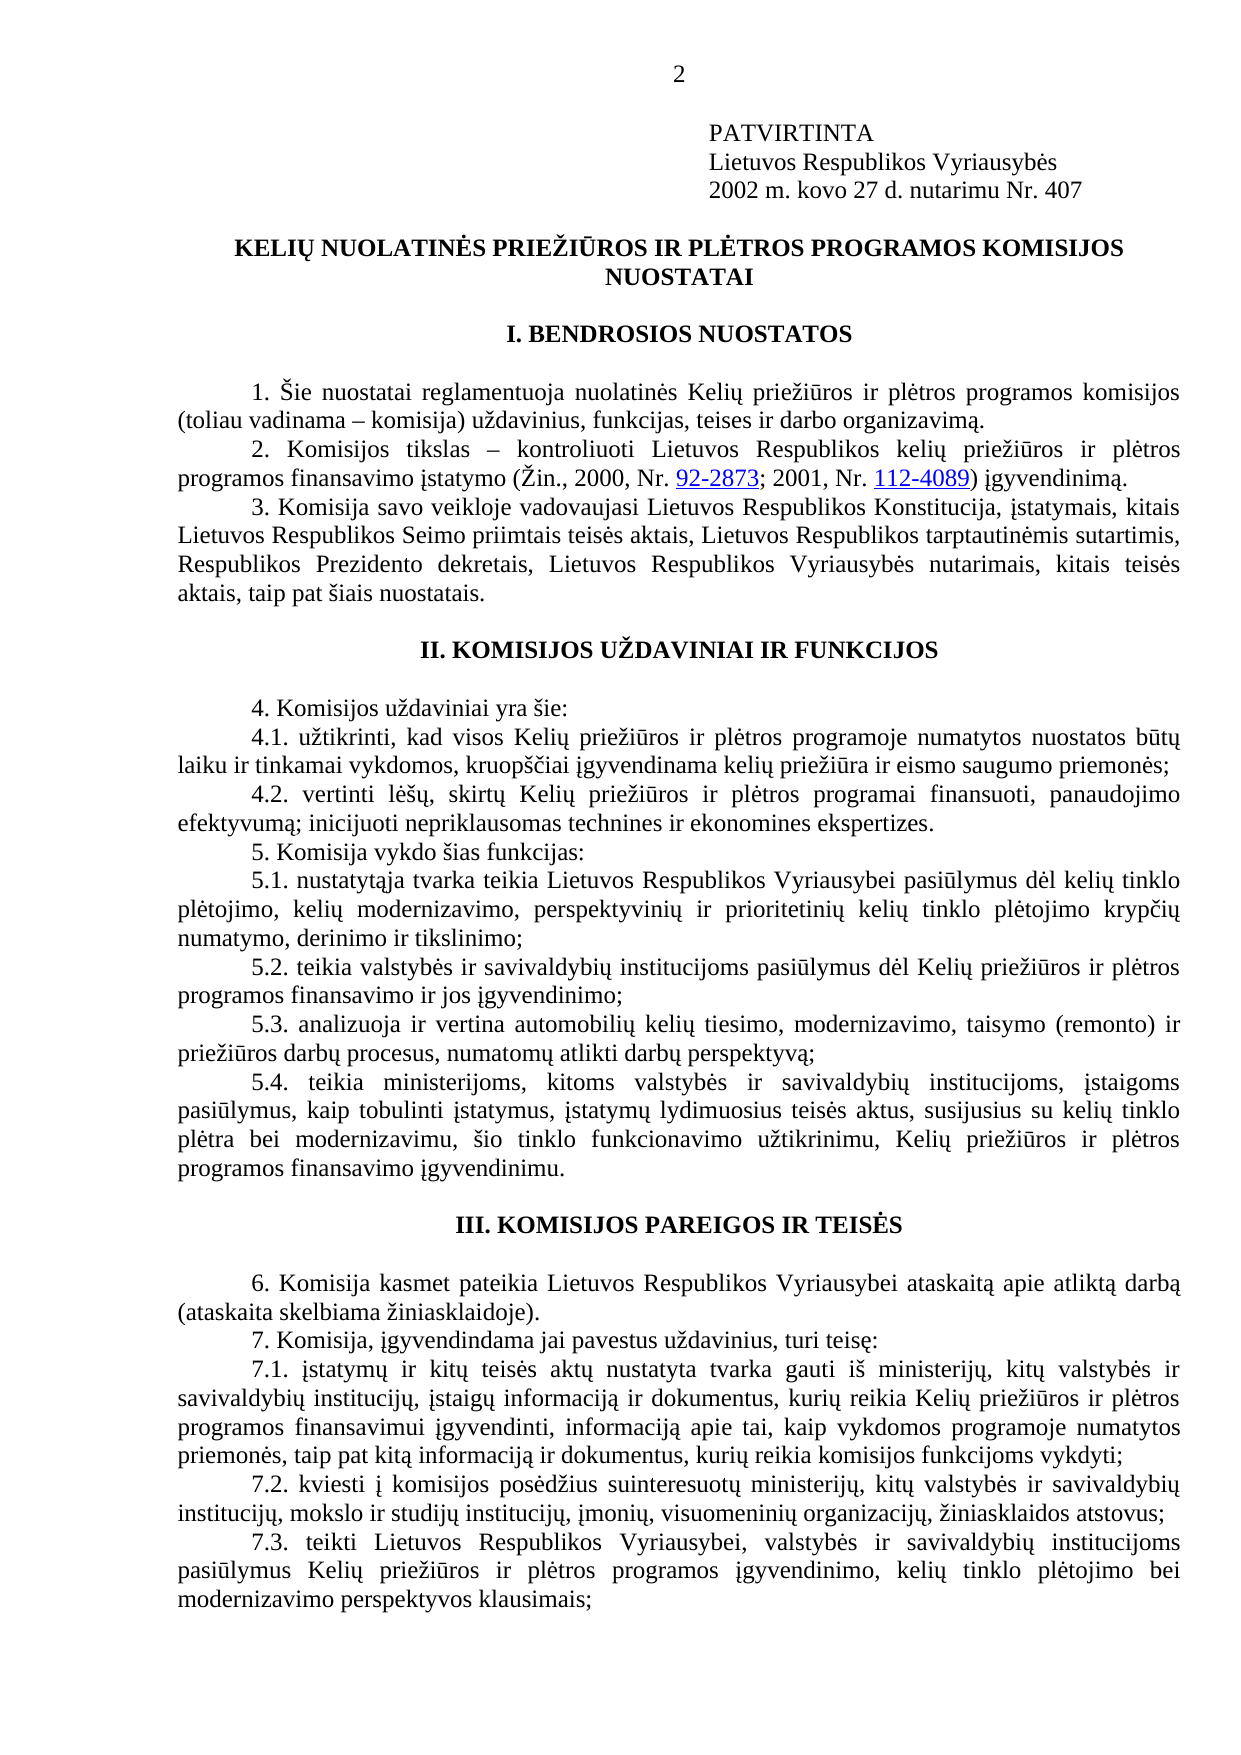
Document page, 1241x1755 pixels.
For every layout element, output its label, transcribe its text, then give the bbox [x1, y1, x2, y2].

text 5.3. analizuoja ir vertina automobilių kelių tiesimo, modernizavimo, taisymo (remonto) ir priežiūros darbų procesus, numatomų atlikti darbų perspektyvą; [177, 1009, 1181, 1067]
text 7.3. teikti Lietuvos Respublikos Vyriausybei, valstybės ir savivaldybių institucijoms pasiūlymus Kelių priežiūros ir plėtros programos įgyvendinimo, kelių tinklo plėtojimo bei modernizavimo perspektyvos klausimais; [177, 1527, 1181, 1613]
text 7.2. kviesti į komisijos posėdžius suinteresuotų ministerijų, kitų valstybės ir savivaldybių institucijų, mokslo ir studijų institucijų, įmonių, visuomeninių organizacijų, žiniasklaidos atstovus; [177, 1469, 1181, 1527]
text 4.2. vertinti lėšų, skirtų Kelių priežiūros ir plėtros programai finansuoti, panaudojimo efektyvumą; inicijuoti nepriklausomas technines ir ekonomines ekspertizes. [177, 779, 1181, 837]
text 2. Komisijos tikslas – kontroliuoti Lietuvos Respublikos kelių priežiūros ir plėtros programos finansavimo įstatymo (Žin., 2000, Nr. 92-2873; 2001, Nr. 112-4089) įgyvendinimą. [177, 434, 1181, 492]
text 6. Komisija kasmet pateikia Lietuvos Respublikos Vyriausybei ataskaitą apie atliktą darbą (ataskaita skelbiama žiniasklaidoje). [177, 1268, 1181, 1326]
text 5.2. teikia valstybės ir savivaldybių institucijoms pasiūlymus dėl Kelių priežiūros ir plėtros programos finansavimo ir jos įgyvendinimo; [177, 952, 1181, 1009]
text 5. Komisija vykdo šias funkcijas: [177, 837, 1181, 866]
text 4. Komisijos uždaviniai yra šie: [177, 693, 1181, 722]
text 7.1. įstatymų ir kitų teisės aktų nustatyta tvarka gauti iš ministerijų, kitų valstybės ir savivaldybių institucijų, įstaigų informaciją ir dokumentus, kurių reikia Kelių priežiūros ir plėtros programos finansavimui įgyvendinti, informaciją apie tai, kaip vykdomos programoje numatytos priemonės, taip pat kitą informaciją ir dokumentus, kurių reikia komisijos funkcijoms vykdyti; [177, 1354, 1181, 1469]
text 2002 m. kovo 27 d. nutarimu Nr. 407 [177, 176, 1181, 204]
text PATVIRTINTA [709, 118, 1181, 147]
text II. KOMISIJOS UŽDAVINIAI IR FUNKCIJOS [177, 636, 1181, 664]
text 1. Šie nuostatai reglamentuoja nuolatinės Kelių priežiūros ir plėtros programos komisijos (toliau vadinama – komisija) uždavinius, funkcijas, teises ir darbo organizavimą. [177, 377, 1181, 434]
text KELIŲ NUOLATINĖS PRIEŽIŪROS IR PLĖTROS PROGRAMOS KOMISIJOS [177, 233, 1181, 262]
text 5.1. nustatytąja tvarka teikia Lietuvos Respublikos Vyriausybei pasiūlymus dėl kelių tinklo plėtojimo, kelių modernizavimo, perspektyvinių ir prioritetinių kelių tinklo plėtojimo krypčių numatymo, derinimo ir tikslinimo; [177, 866, 1181, 952]
text I. BENDROSIOS NUOSTATOS [177, 319, 1181, 348]
text NUOSTATAI [177, 262, 1181, 291]
text 3. Komisija savo veikloje vadovaujasi Lietuvos Respublikos Konstitucija, įstatymais, kitais Lietuvos Respublikos Seimo priimtais teisės aktais, Lietuvos Respublikos tarptautinėmis sutartimis, Respublikos Prezidento dekretais, Lietuvos Respublikos Vyriausybės nutarimais, kitais teisės aktais, taip pat šiais nuostatais. [177, 492, 1181, 607]
text III. KOMISIJOS PAREIGOS IR TEISĖS [177, 1211, 1181, 1239]
text 5.4. teikia ministerijoms, kitoms valstybės ir savivaldybių institucijoms, įstaigoms pasiūlymus, kaip tobulinti įstatymus, įstatymų lydimuosius teisės aktus, susijusius su kelių tinklo plėtra bei modernizavimu, šio tinklo funkcionavimo užtikrinimu, Kelių priežiūros ir plėtros programos finansavimo įgyvendinimu. [177, 1067, 1181, 1182]
text Lietuvos Respublikos Vyriausybės [177, 147, 1181, 176]
text 7. Komisija, įgyvendindama jai pavestus uždavinius, turi teisę: [177, 1326, 1181, 1354]
text 4.1. užtikrinti, kad visos Kelių priežiūros ir plėtros programoje numatytos nuostatos būtų laiku ir tinkamai vykdomos, kruopščiai įgyvendinama kelių priežiūra ir eismo saugumo priemonės; [177, 722, 1181, 779]
